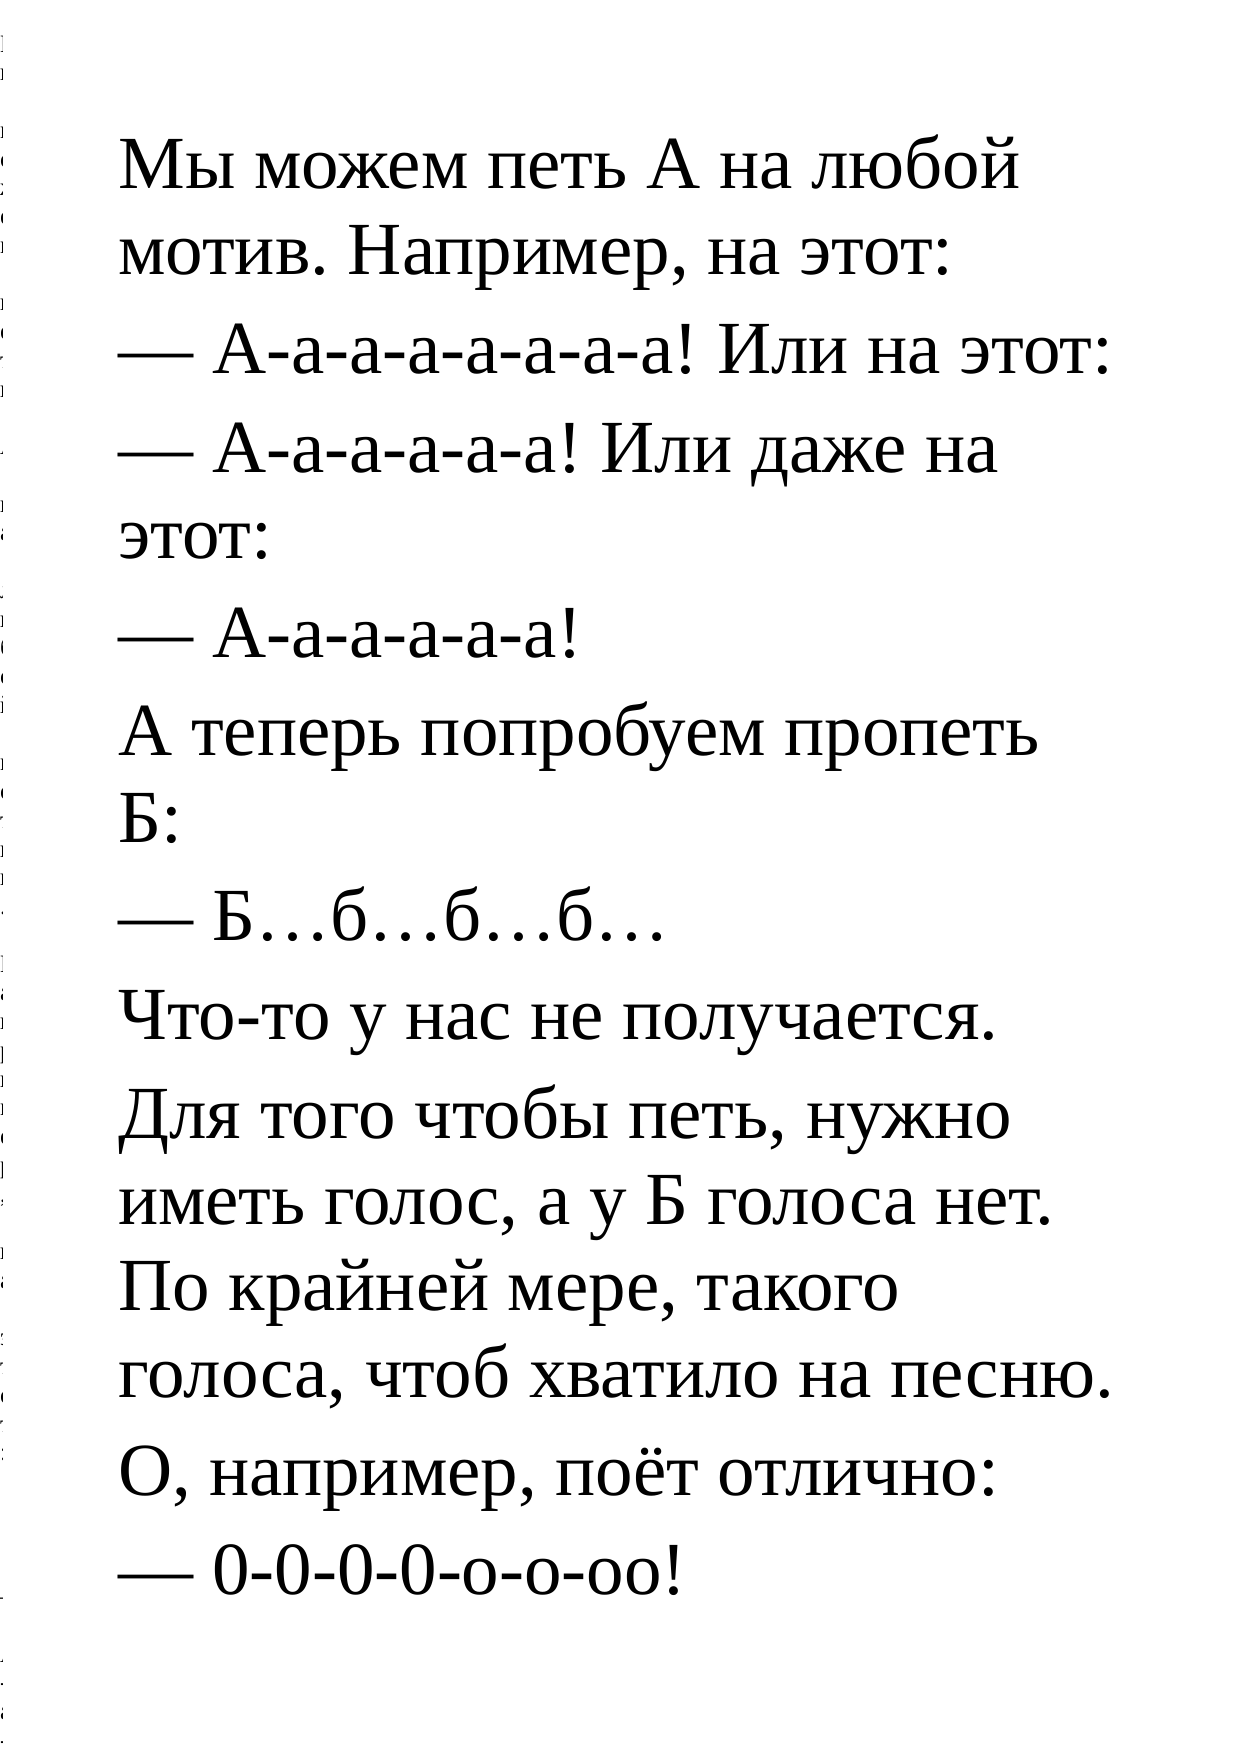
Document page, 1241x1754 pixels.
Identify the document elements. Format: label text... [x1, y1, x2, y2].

text Мы можем петь А на любой мотив. Например, на этот: [118, 118, 1122, 291]
text Для того чтобы петь, нужно иметь голос, а у Б голоса нет. По крайней мере, такого голоса, чтоб хватило на песню. [118, 1068, 1122, 1413]
text Что-то у нас не получается. [118, 969, 1122, 1056]
text А теперь попробуем пропеть Б: [118, 686, 1122, 858]
text — Б…б…б…б… [118, 871, 1122, 957]
text О, например, поёт отлично: [118, 1426, 1122, 1512]
text — 0-0-0-0-о-о-оо! [118, 1524, 1122, 1611]
text — А-а-а-а-а-а-а-а! Или на этот: [118, 303, 1122, 389]
text — А-а-а-а-а-а! Или даже на этот: [118, 402, 1122, 574]
text — А-а-а-а-а-а! [118, 587, 1122, 673]
